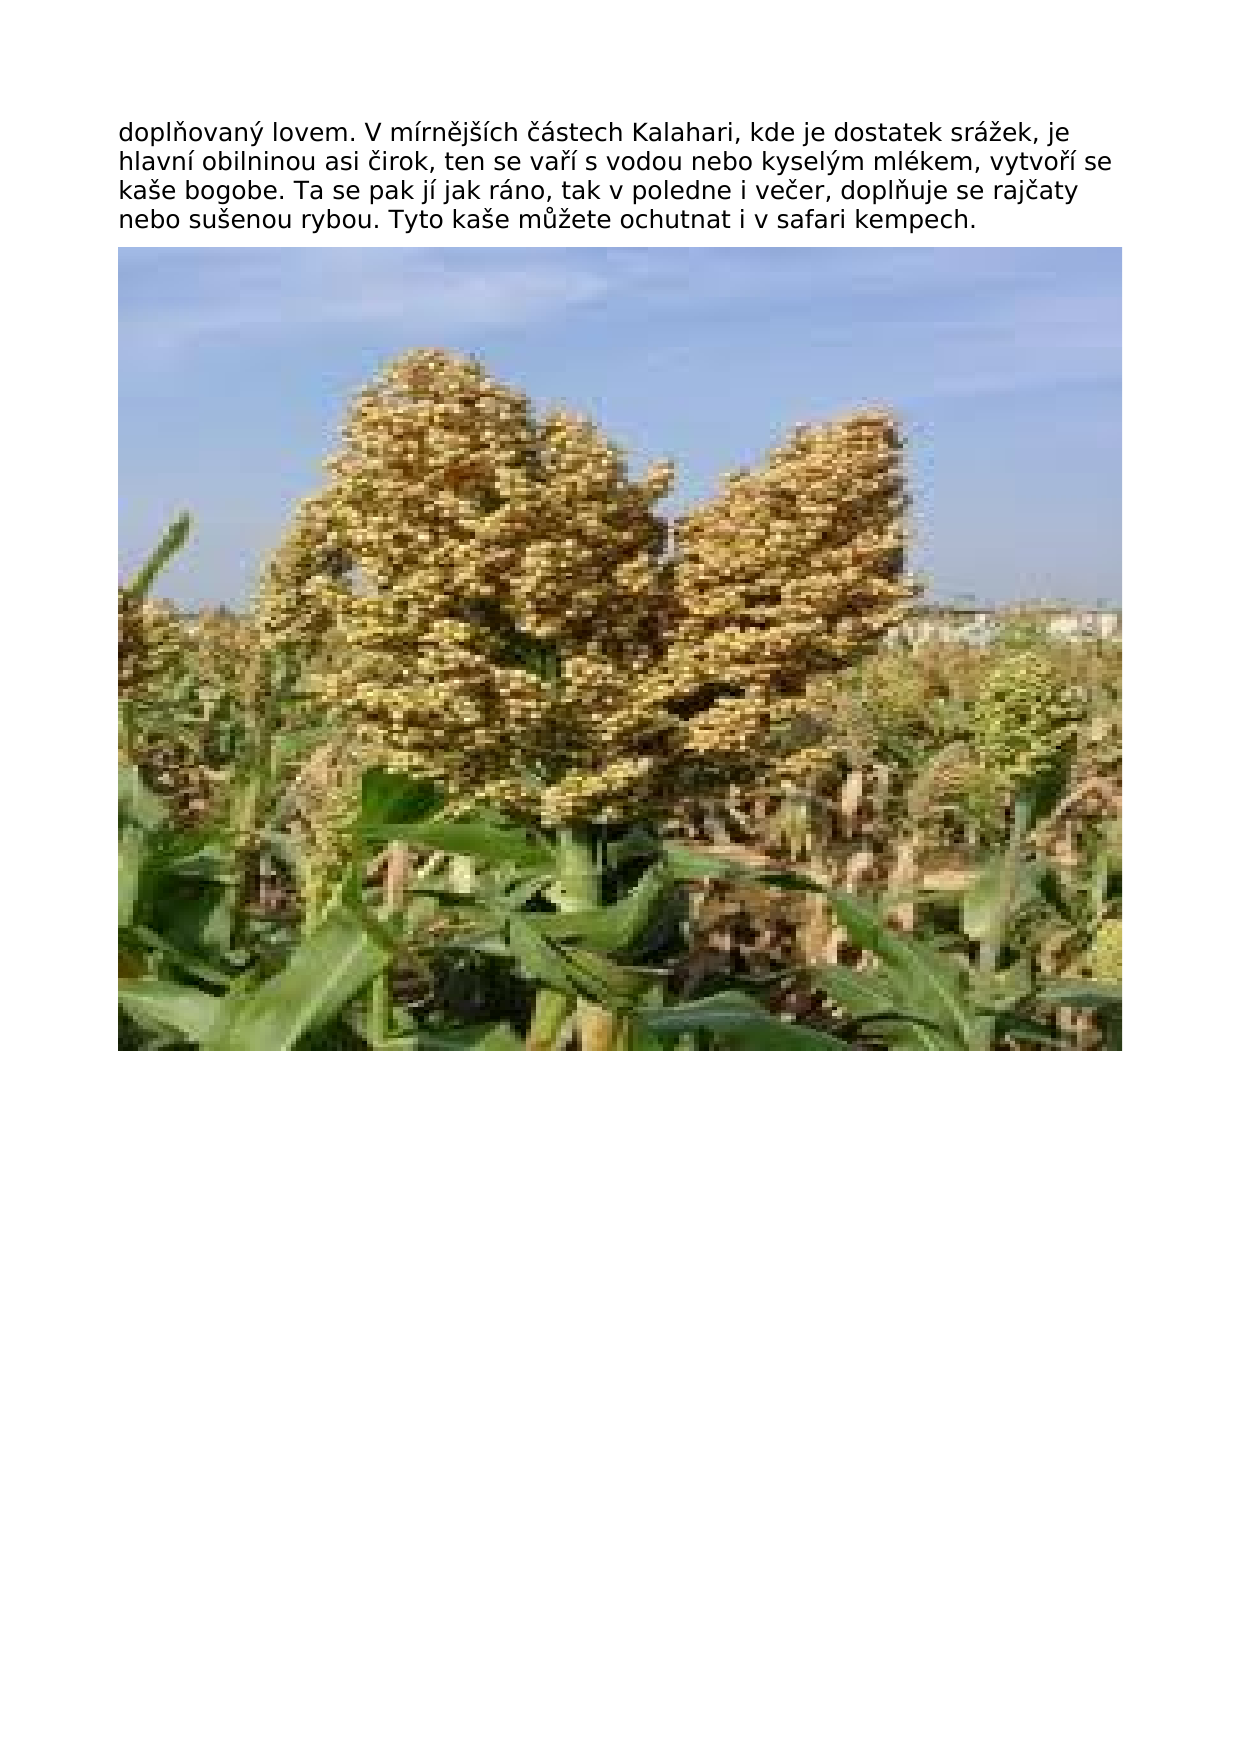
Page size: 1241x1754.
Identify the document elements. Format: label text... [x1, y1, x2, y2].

text doplňovaný lovem. V mírnějších částech Kalahari, kde je dostatek srážek, je hlavní obilninou asi čirok, ten se vaří s vodou nebo kyselým mlékem, vytvoří se kaše bogobe. Ta se pak jí jak ráno, tak v poledne i večer, doplňuje se rajčaty nebo sušenou rybou. Tyto kaše můžete ochutnat i v safari kempech. [118, 118, 1122, 235]
picture [118, 247, 1123, 1051]
